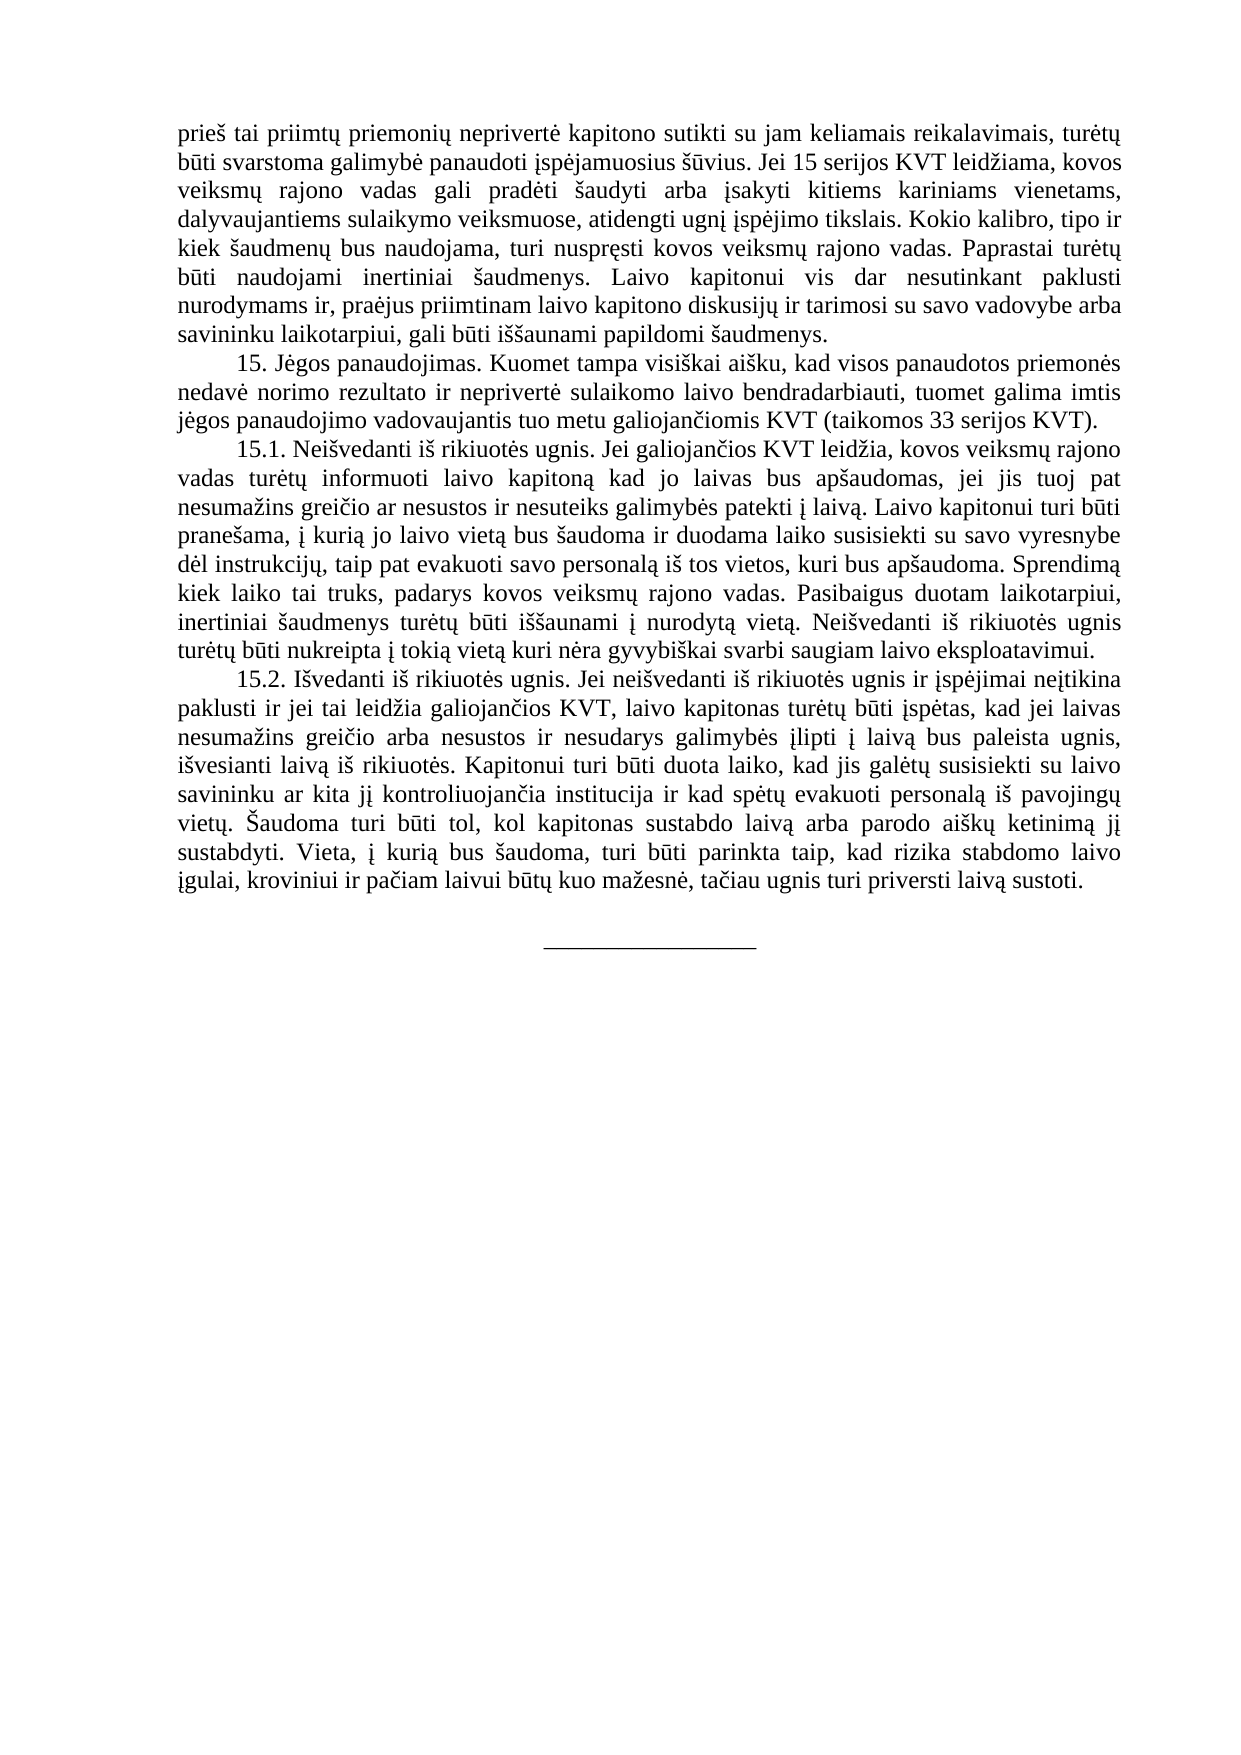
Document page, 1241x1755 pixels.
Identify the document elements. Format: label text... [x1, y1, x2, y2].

text _________________ [177, 923, 1122, 952]
text 15.2. Išvedanti iš rikiuotės ugnis. Jei neišvedanti iš rikiuotės ugnis ir įspėjimai neįtikina paklusti ir jei tai leidžia galiojančios KVT, laivo kapitonas turėtų būti įspėtas, kad jei laivas nesumažins greičio arba nesustos ir nesudarys galimybės įlipti į laivą bus paleista ugnis, išvesianti laivą iš rikiuotės. Kapitonui turi būti duota laiko, kad jis galėtų susisiekti su laivo savininku ar kita jį kontroliuojančia institucija ir kad spėtų evakuoti personalą iš pavojingų vietų. Šaudoma turi būti tol, kol kapitonas sustabdo laivą arba parodo aiškų ketinimą jį sustabdyti. Vieta, į kurią bus šaudoma, turi būti parinkta taip, kad rizika stabdomo laivo įgulai, kroviniui ir pačiam laivui būtų kuo mažesnė, tačiau ugnis turi priversti laivą sustoti. [177, 664, 1122, 894]
text prieš tai priimtų priemonių neprivertė kapitono sutikti su jam keliamais reikalavimais, turėtų būti svarstoma galimybė panaudoti įspėjamuosius šūvius. Jei 15 serijos KVT leidžiama, kovos veiksmų rajono vadas gali pradėti šaudyti arba įsakyti kitiems kariniams vienetams, dalyvaujantiems sulaikymo veiksmuose, atidengti ugnį įspėjimo tikslais. Kokio kalibro, tipo ir kiek šaudmenų bus naudojama, turi nuspręsti kovos veiksmų rajono vadas. Paprastai turėtų būti naudojami inertiniai šaudmenys. Laivo kapitonui vis dar nesutinkant paklusti nurodymams ir, praėjus priimtinam laivo kapitono diskusijų ir tarimosi su savo vadovybe arba savininku laikotarpiui, gali būti iššaunami papildomi šaudmenys. [177, 118, 1122, 348]
text 15. Jėgos panaudojimas. Kuomet tampa visiškai aišku, kad visos panaudotos priemonės nedavė norimo rezultato ir neprivertė sulaikomo laivo bendradarbiauti, tuomet galima imtis jėgos panaudojimo vadovaujantis tuo metu galiojančiomis KVT (taikomos 33 serijos KVT). [177, 348, 1122, 434]
text 15.1. Neišvedanti iš rikiuotės ugnis. Jei galiojančios KVT leidžia, kovos veiksmų rajono vadas turėtų informuoti laivo kapitoną kad jo laivas bus apšaudomas, jei jis tuoj pat nesumažins greičio ar nesustos ir nesuteiks galimybės patekti į laivą. Laivo kapitonui turi būti pranešama, į kurią jo laivo vietą bus šaudoma ir duodama laiko susisiekti su savo vyresnybe dėl instrukcijų, taip pat evakuoti savo personalą iš tos vietos, kuri bus apšaudoma. Sprendimą kiek laiko tai truks, padarys kovos veiksmų rajono vadas. Pasibaigus duotam laikotarpiui, inertiniai šaudmenys turėtų būti iššaunami į nurodytą vietą. Neišvedanti iš rikiuotės ugnis turėtų būti nukreipta į tokią vietą kuri nėra gyvybiškai svarbi saugiam laivo eksploatavimui. [177, 434, 1122, 664]
